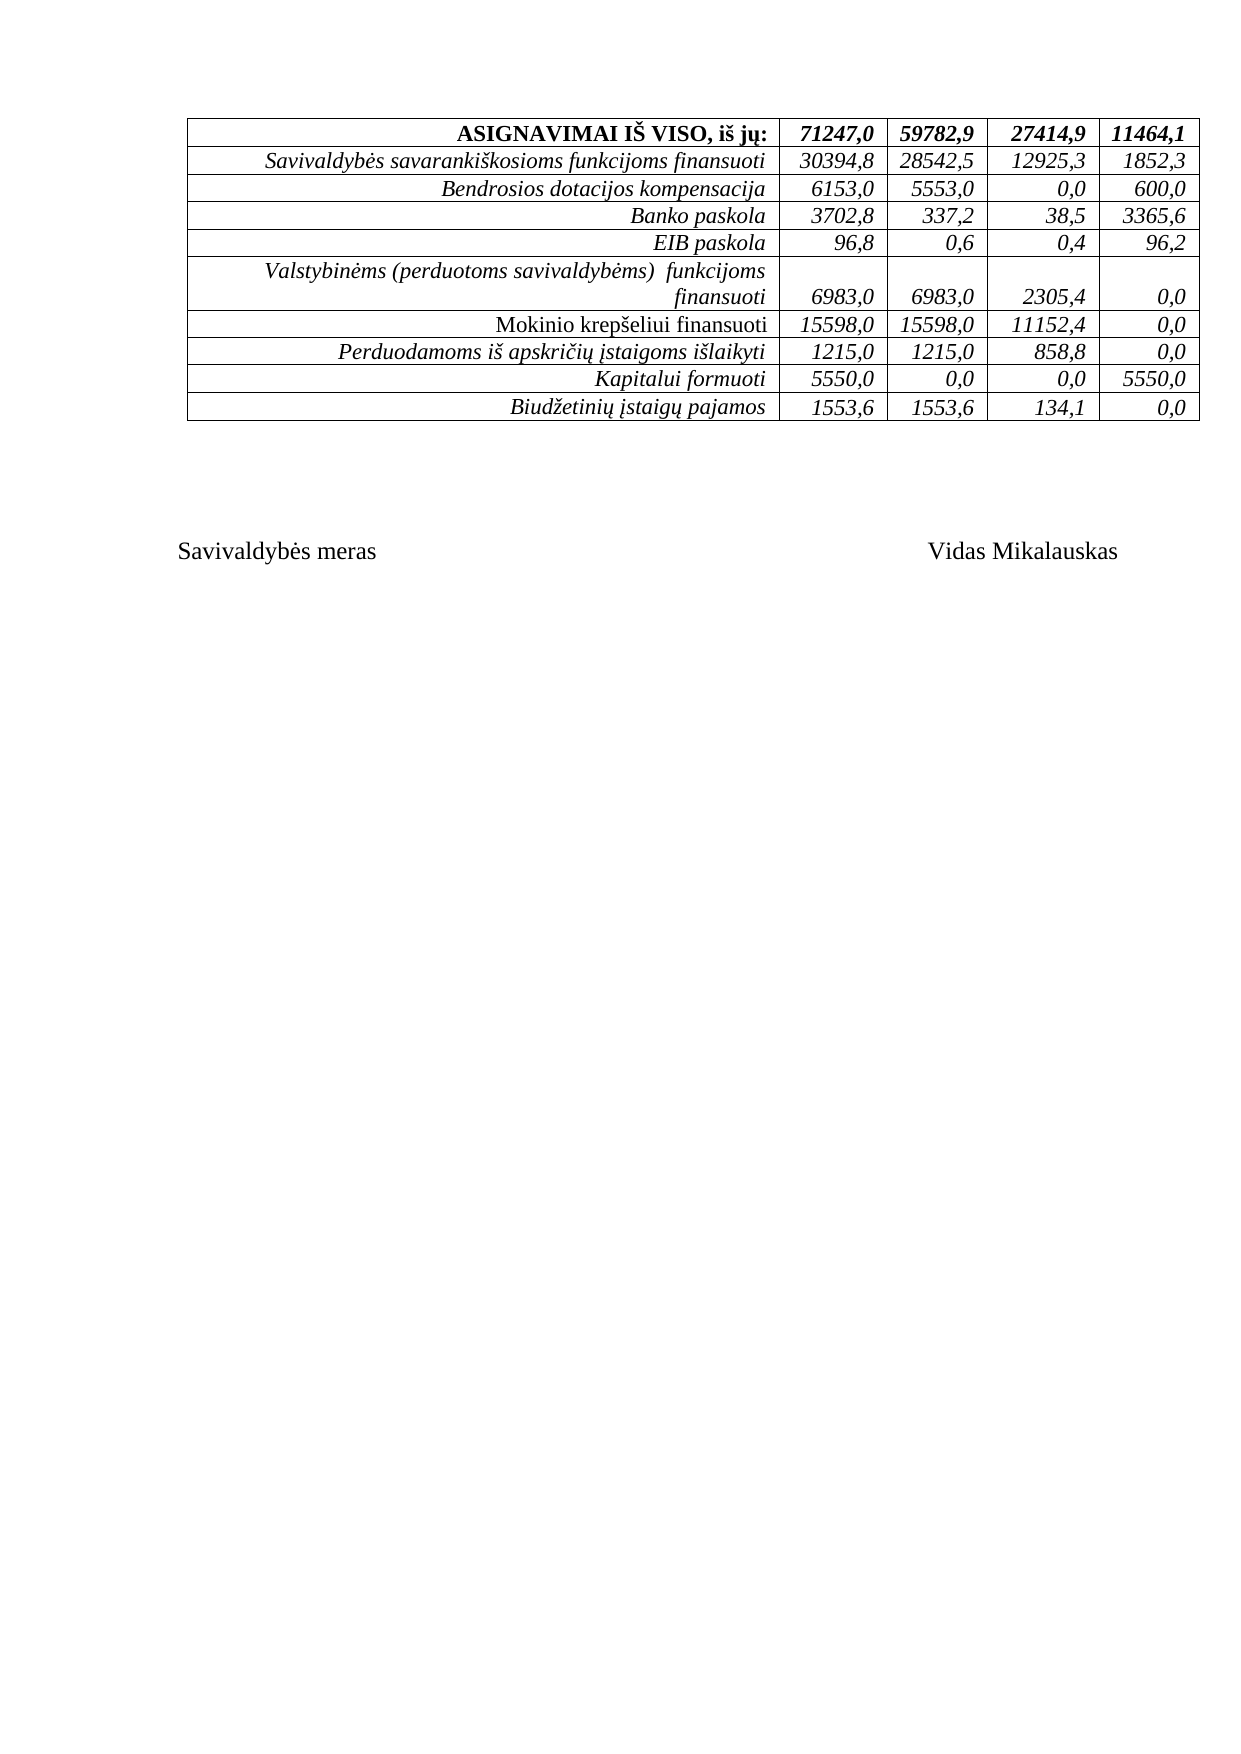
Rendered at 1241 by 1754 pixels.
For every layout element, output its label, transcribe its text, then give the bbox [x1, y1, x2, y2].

table_cell 600,0 [1100, 175, 1199, 201]
table_cell 134,1 [988, 393, 1099, 420]
table_cell 337,2 [888, 202, 987, 228]
table_cell 1215,0 [888, 338, 987, 364]
table_cell Savivaldybės savarankiškosioms funkcijoms finansuoti [188, 147, 779, 174]
table_cell ASIGNAVIMAI IŠ VISO, iš jų: [188, 119, 779, 146]
table_cell 6983,0 [888, 257, 987, 309]
table_cell Banko paskola [188, 202, 779, 228]
table_cell 15598,0 [780, 311, 887, 337]
table_cell 0,4 [988, 230, 1099, 256]
table_cell 5550,0 [780, 365, 887, 392]
table_cell 38,5 [988, 202, 1099, 228]
table_cell 96,2 [1100, 230, 1199, 256]
table_cell Kapitalui formuoti [188, 365, 779, 392]
table_cell 1553,6 [780, 393, 887, 420]
table_cell 5550,0 [1100, 365, 1199, 392]
table_cell 0,0 [988, 365, 1099, 392]
table_cell 0,0 [1100, 257, 1199, 309]
table_cell 96,8 [780, 230, 887, 256]
table_cell Biudžetinių įstaigų pajamos [188, 393, 779, 420]
table_cell 15598,0 [888, 311, 987, 337]
table_cell 858,8 [988, 338, 1099, 364]
table_cell 28542,5 [888, 147, 987, 174]
table_cell 71247,0 [780, 119, 887, 146]
table_cell Valstybinėms (perduotoms savivaldybėms) funkcijoms finansuoti [188, 257, 779, 309]
table_cell 3702,8 [780, 202, 887, 228]
table_cell 1553,6 [888, 393, 987, 420]
table_cell 6983,0 [780, 257, 887, 309]
table_cell 11152,4 [988, 311, 1099, 337]
table_cell Perduodamoms iš apskričių įstaigoms išlaikyti [188, 338, 779, 364]
table_cell 2305,4 [988, 257, 1099, 309]
table_cell 0,0 [1100, 338, 1199, 364]
table_cell 6153,0 [780, 175, 887, 201]
text Savivaldybės meras Vidas Mikalauskas [177, 536, 1181, 565]
table_cell 3365,6 [1100, 202, 1199, 228]
table_cell Mokinio krepšeliui finansuoti [188, 311, 779, 337]
table_cell 0,6 [888, 230, 987, 256]
table_cell 59782,9 [888, 119, 987, 146]
table_cell 30394,8 [780, 147, 887, 174]
table_cell 12925,3 [988, 147, 1099, 174]
table_cell 0,0 [888, 365, 987, 392]
table_cell 27414,9 [988, 119, 1099, 146]
table_cell Bendrosios dotacijos kompensacija [188, 175, 779, 201]
table_cell EIB paskola [188, 230, 779, 256]
table_cell 0,0 [988, 175, 1099, 201]
table_cell 0,0 [1100, 393, 1199, 420]
table_cell 5553,0 [888, 175, 987, 201]
table_cell 1852,3 [1100, 147, 1199, 174]
table_cell 0,0 [1100, 311, 1199, 337]
table_cell 1215,0 [780, 338, 887, 364]
table_cell 11464,1 [1100, 119, 1199, 146]
